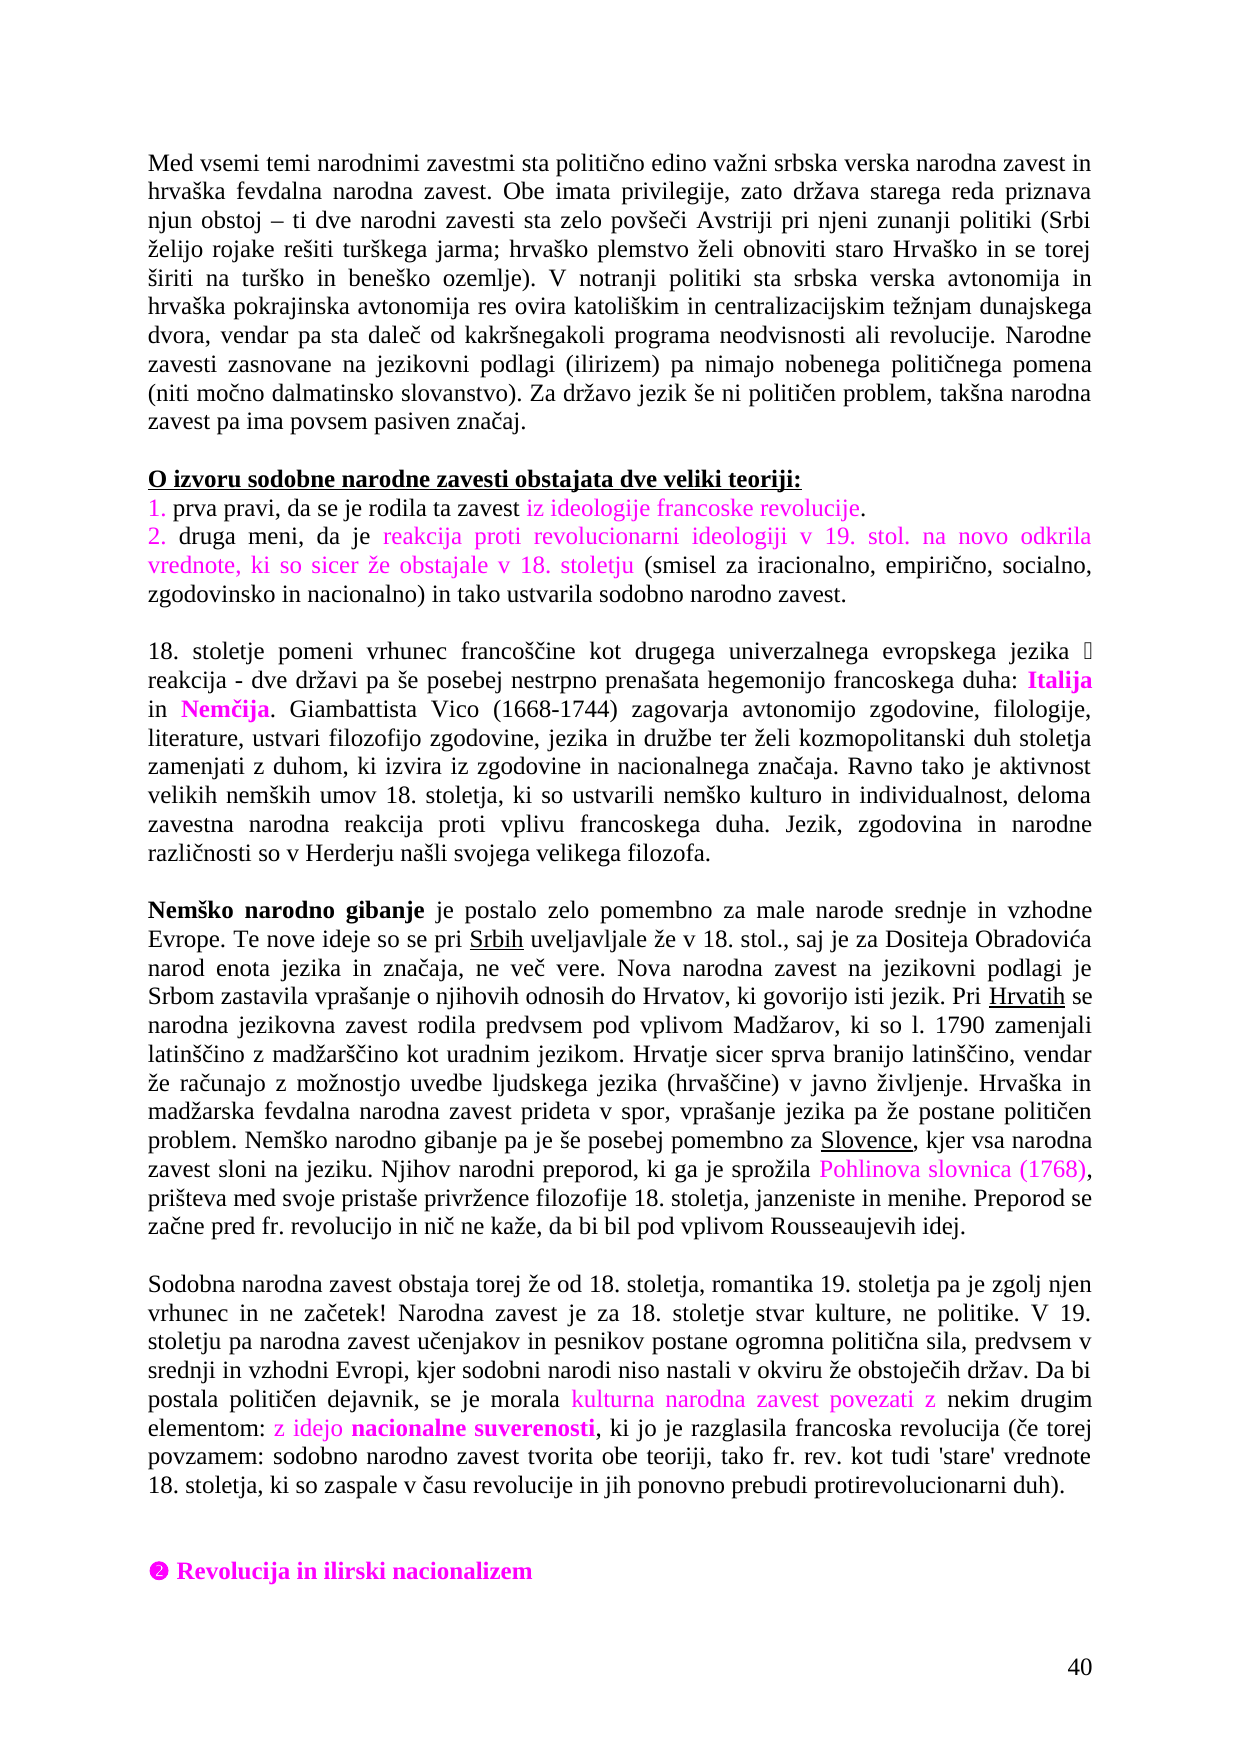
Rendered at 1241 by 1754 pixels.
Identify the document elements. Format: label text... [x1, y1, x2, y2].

text O izvoru sodobne narodne zavesti obstajata dve veliki teoriji: [148, 464, 1093, 493]
text Med vsemi temi narodnimi zavestmi sta politično edino važni srbska verska narodna zavest in hrvaška fevdalna narodna zavest. Obe imata privilegije, zato država starega reda priznava njun obstoj – ti dve narodni zavesti sta zelo povšeči Avstriji pri njeni zunanji politiki (Srbi želijo rojake rešiti turškega jarma; hrvaško plemstvo želi obnoviti staro Hrvaško in se torej širiti na turško in beneško ozemlje). V notranji politiki sta srbska verska avtonomija in hrvaška pokrajinska avtonomija res ovira katoliškim in centralizacijskim težnjam dunajskega dvora, vendar pa sta daleč od kakršnegakoli programa neodvisnosti ali revolucije. Narodne zavesti zasnovane na jezikovni podlagi (ilirizem) pa nimajo nobenega političnega pomena (niti močno dalmatinsko slovanstvo). Za državo jezik še ni političen problem, takšna narodna zavest pa ima povsem pasiven značaj. [148, 148, 1093, 435]
text 2. druga meni, da je reakcija proti revolucionarni ideologiji v 19. stol. na novo odkrila vrednote, ki so sicer že obstajale v 18. stoletju (smisel za iracionalno, empirično, socialno, zgodovinsko in nacionalno) in tako ustvarila sodobno narodno zavest. [148, 521, 1093, 608]
text 18. stoletje pomeni vrhunec francoščine kot drugega univerzalnega evropskega jezika  reakcija - dve državi pa še posebej nestrpno prenašata hegemonijo francoskega duha: Italija in Nemčija. Giambattista Vico (1668-1744) zagovarja avtonomijo zgodovine, filologije, literature, ustvari filozofijo zgodovine, jezika in družbe ter želi kozmopolitanski duh stoletja zamenjati z duhom, ki izvira iz zgodovine in nacionalnega značaja. Ravno tako je aktivnost velikih nemških umov 18. stoletja, ki so ustvarili nemško kulturo in individualnost, deloma zavestna narodna reakcija proti vplivu francoskega duha. Jezik, zgodovina in narodne različnosti so v Herderju našli svojega velikega filozofa. [148, 636, 1093, 866]
text 1. prva pravi, da se je rodila ta zavest iz ideologije francoske revolucije. [148, 493, 1093, 521]
text  Revolucija in ilirski nacionalizem [148, 1556, 1093, 1585]
text Sodobna narodna zavest obstaja torej že od 18. stoletja, romantika 19. stoletja pa je zgolj njen vrhunec in ne začetek! Narodna zavest je za 18. stoletje stvar kulture, ne politike. V 19. stoletju pa narodna zavest učenjakov in pesnikov postane ogromna politična sila, predvsem v srednji in vzhodni Evropi, kjer sodobni narodi niso nastali v okviru že obstoječih držav. Da bi postala političen dejavnik, se je morala kulturna narodna zavest povezati z nekim drugim elementom: z idejo nacionalne suverenosti, ki jo je razglasila francoska revolucija (če torej povzamem: sodobno narodno zavest tvorita obe teoriji, tako fr. rev. kot tudi 'stare' vrednote 18. stoletja, ki so zaspale v času revolucije in jih ponovno prebudi protirevolucionarni duh). [148, 1269, 1093, 1499]
text Nemško narodno gibanje je postalo zelo pomembno za male narode srednje in vzhodne Evrope. Te nove ideje so se pri Srbih uveljavljale že v 18. stol., saj je za Dositeja Obradovića narod enota jezika in značaja, ne več vere. Nova narodna zavest na jezikovni podlagi je Srbom zastavila vprašanje o njihovih odnosih do Hrvatov, ki govorijo isti jezik. Pri Hrvatih se narodna jezikovna zavest rodila predvsem pod vplivom Madžarov, ki so l. 1790 zamenjali latinščino z madžarščino kot uradnim jezikom. Hrvatje sicer sprva branijo latinščino, vendar že računajo z možnostjo uvedbe ljudskega jezika (hrvaščine) v javno življenje. Hrvaška in madžarska fevdalna narodna zavest prideta v spor, vprašanje jezika pa že postane političen problem. Nemško narodno gibanje pa je še posebej pomembno za Slovence, kjer vsa narodna zavest sloni na jeziku. Njihov narodni preporod, ki ga je sprožila Pohlinova slovnica (1768), prišteva med svoje pristaše privržence filozofije 18. stoletja, janzeniste in menihe. Preporod se začne pred fr. revolucijo in nič ne kaže, da bi bil pod vplivom Rousseaujevih idej. [148, 895, 1093, 1240]
